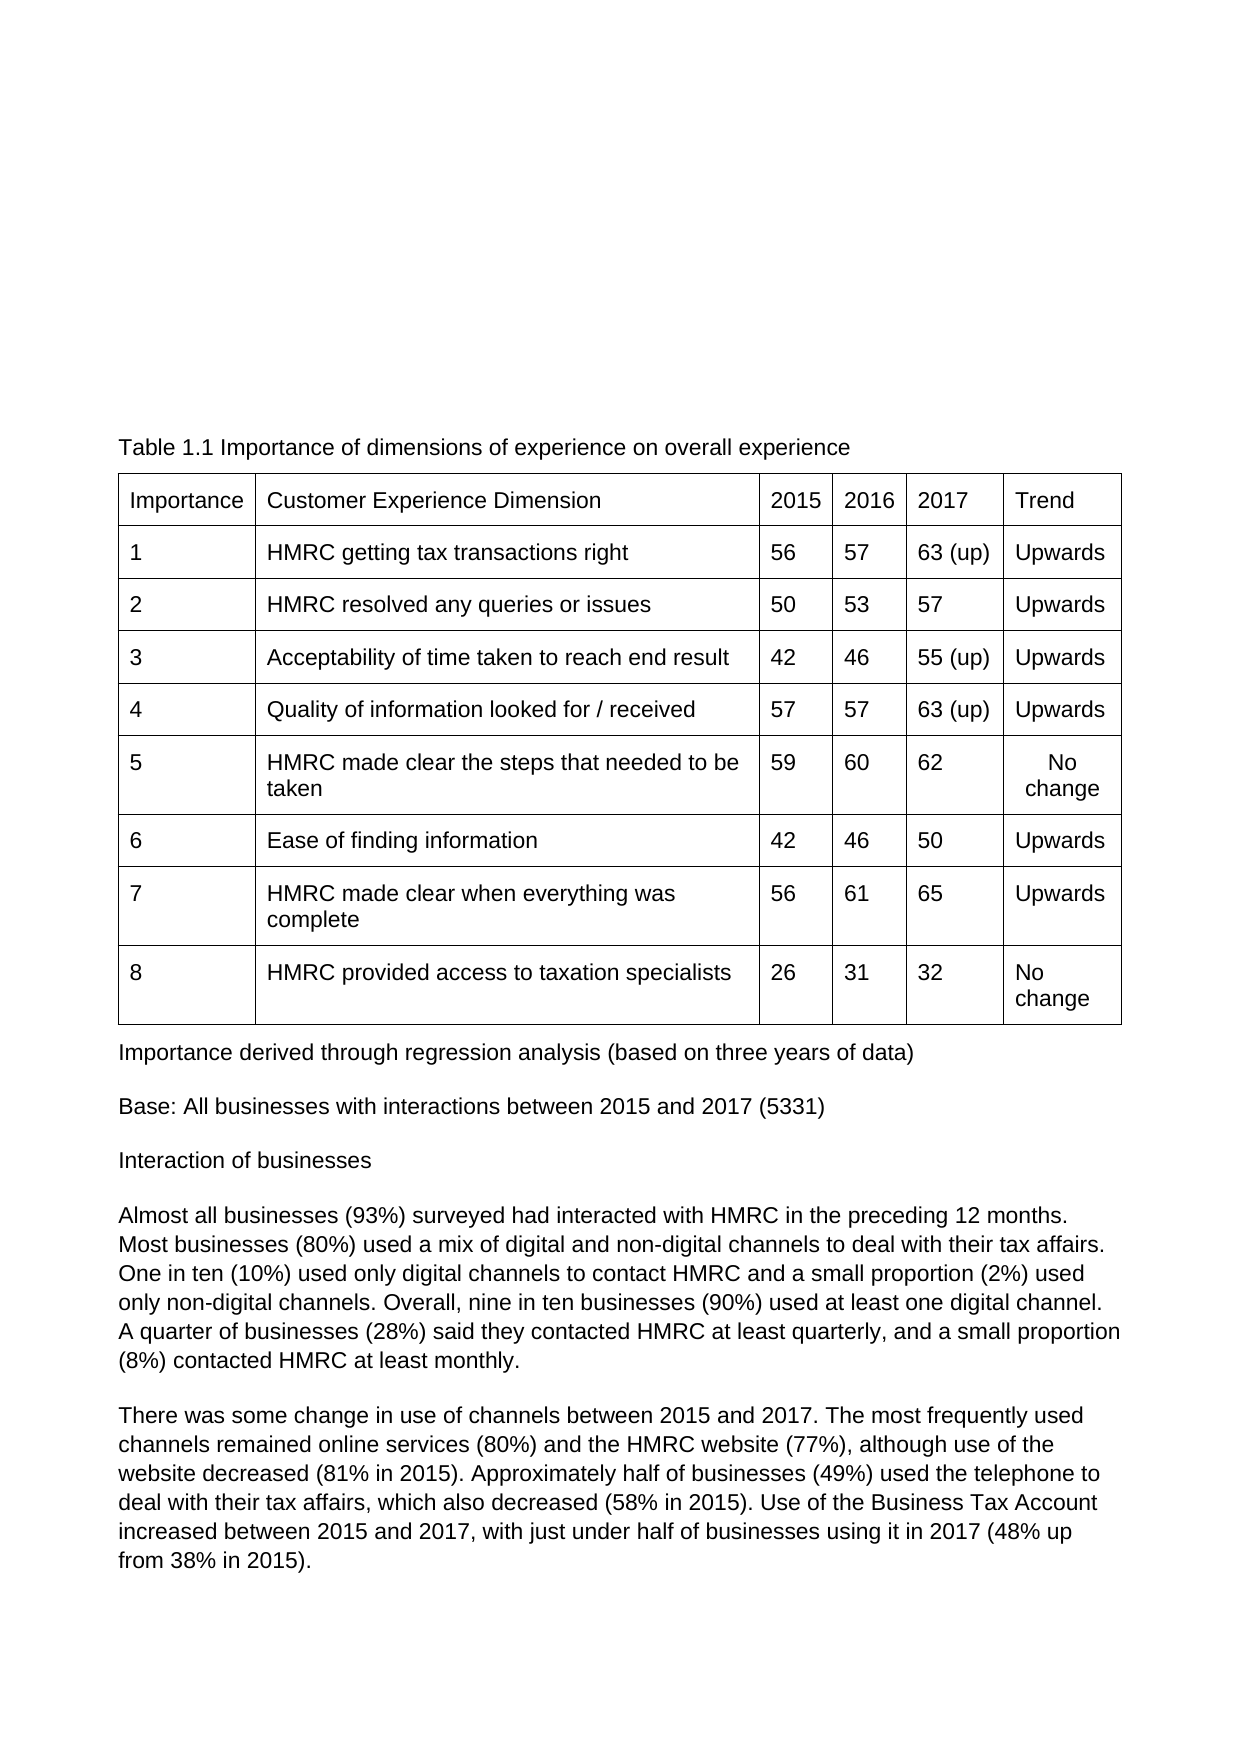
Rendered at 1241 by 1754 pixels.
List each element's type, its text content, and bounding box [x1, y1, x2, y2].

table_cell 4 [119, 684, 255, 735]
table_cell 2 [119, 579, 255, 630]
table_cell 46 [833, 631, 906, 683]
table_cell HMRC resolved any queries or issues [256, 579, 759, 630]
table_cell 57 [833, 684, 906, 735]
table_cell 60 [833, 736, 906, 814]
table_header 2017 [907, 474, 1003, 525]
text There was some change in use of channels between 2015 and 2017. The most frequently used channels remained online services (80%) and the HMRC website (77%), although use of the website decreased (81% in 2015). Approximately half of businesses (49%) used the telephone to deal with their tax affairs, which also decreased (58% in 2015). Use of the Business Tax Account increased between 2015 and 2017, with just under half of businesses using it in 2017 (48% up from 38% in 2015). [118, 1400, 1122, 1575]
table_header 2015 [760, 474, 832, 525]
table_cell 32 [907, 946, 1003, 1024]
table_cell 26 [760, 946, 832, 1024]
table_cell 8 [119, 946, 255, 1024]
table_cell 5 [119, 736, 255, 814]
table_header Importance [119, 474, 255, 525]
table_cell 57 [760, 684, 832, 735]
table_cell 31 [833, 946, 906, 1024]
text Table 1.1 Importance of dimensions of experience on overall experience [118, 434, 1122, 461]
table_cell Upwards [1004, 579, 1121, 630]
table_cell Ease of finding information [256, 815, 759, 866]
table_cell Upwards [1004, 684, 1121, 735]
table_cell No change [1004, 946, 1121, 1024]
table_cell Quality of information looked for / received [256, 684, 759, 735]
text Almost all businesses (93%) surveyed had interacted with HMRC in the preceding 12 months. Most businesses (80%) used a mix of digital and non-digital channels to deal with their tax affairs. One in ten (10%) used only digital channels to contact HMRC and a small proportion (2%) used only non-digital channels. Overall, nine in ten businesses (90%) used at least one digital channel. A quarter of businesses (28%) said they contacted HMRC at least quarterly, and a small proportion (8%) contacted HMRC at least monthly. [118, 1200, 1122, 1375]
table_cell 1 [119, 526, 255, 578]
table_cell 62 [907, 736, 1003, 814]
table_cell 61 [833, 867, 906, 945]
table_cell 42 [760, 631, 832, 683]
table_cell 63 (up) [907, 526, 1003, 578]
table_cell Upwards [1004, 631, 1121, 683]
table_cell 57 [907, 579, 1003, 630]
table_cell 42 [760, 815, 832, 866]
table_cell Upwards [1004, 815, 1121, 866]
table_cell 53 [833, 579, 906, 630]
table_cell HMRC getting tax transactions right [256, 526, 759, 578]
table_cell 63 (up) [907, 684, 1003, 735]
table_header Trend [1004, 474, 1121, 525]
table_cell HMRC provided access to taxation specialists [256, 946, 759, 1024]
table_cell 65 [907, 867, 1003, 945]
table_cell 56 [760, 867, 832, 945]
table_cell HMRC made clear the steps that needed to be taken [256, 736, 759, 814]
table_cell 50 [907, 815, 1003, 866]
table_header 2016 [833, 474, 906, 525]
table_cell 56 [760, 526, 832, 578]
table_cell No change [1004, 736, 1121, 814]
table_cell Acceptability of time taken to reach end result [256, 631, 759, 683]
table_cell 50 [760, 579, 832, 630]
subtitle Interaction of businesses [118, 1146, 1122, 1175]
text Importance derived through regression analysis (based on three years of data) [118, 1037, 1122, 1066]
table_cell 7 [119, 867, 255, 945]
table_cell 46 [833, 815, 906, 866]
table_cell Upwards [1004, 867, 1121, 945]
table_header Customer Experience Dimension [256, 474, 759, 525]
table_cell Upwards [1004, 526, 1121, 578]
table_cell HMRC made clear when everything was complete [256, 867, 759, 945]
table_cell 6 [119, 815, 255, 866]
table_cell 59 [760, 736, 832, 814]
table_cell 3 [119, 631, 255, 683]
text Base: All businesses with interactions between 2015 and 2017 (5331) [118, 1091, 1122, 1121]
table_cell 57 [833, 526, 906, 578]
table_cell 55 (up) [907, 631, 1003, 683]
